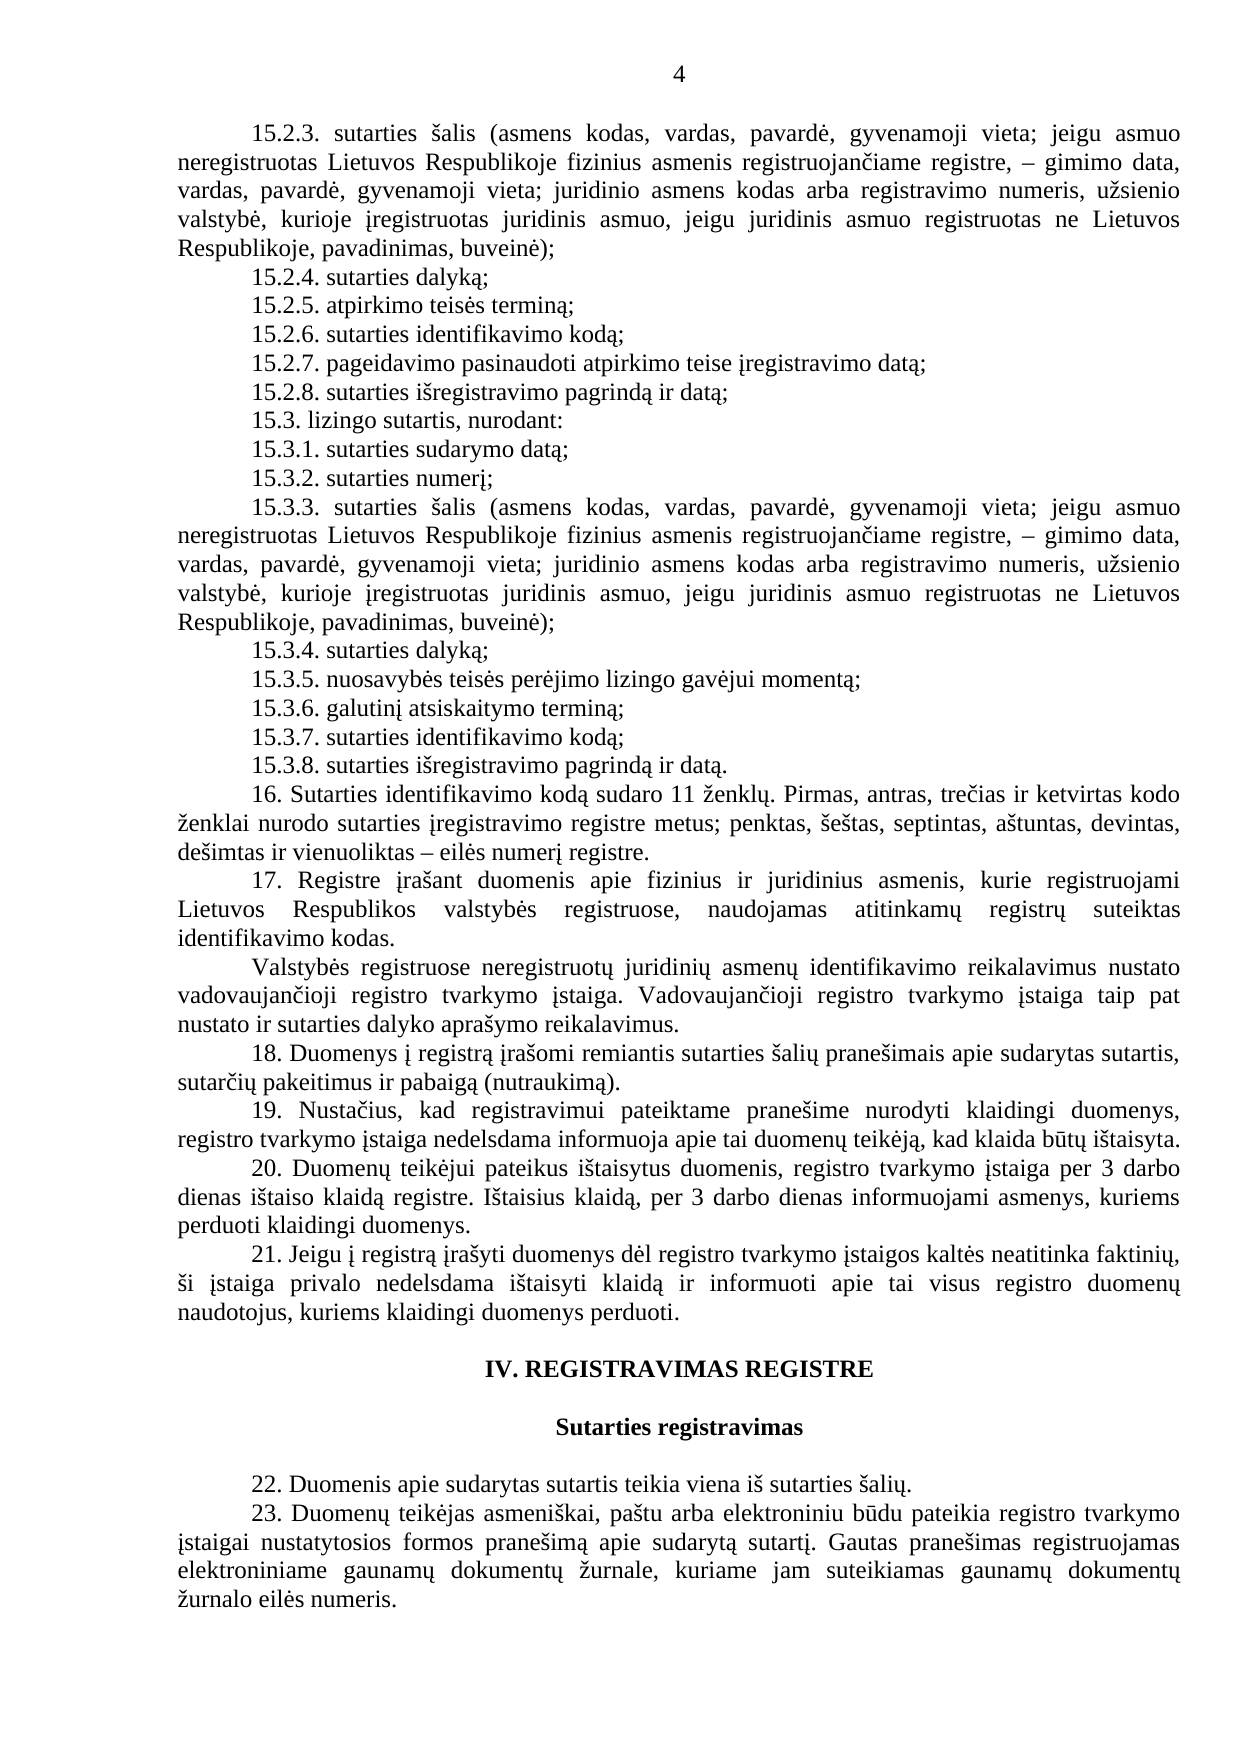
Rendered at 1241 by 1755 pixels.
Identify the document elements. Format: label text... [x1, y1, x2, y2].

text 15.3.1. sutarties sudarymo datą; [177, 434, 1181, 463]
text IV. REGISTRAVIMAS REGISTRE [177, 1354, 1181, 1383]
text Valstybės registruose neregistruotų juridinių asmenų identifikavimo reikalavimus nustato vadovaujančioji registro tvarkymo įstaiga. Vadovaujančioji registro tvarkymo įstaiga taip pat nustato ir sutarties dalyko aprašymo reikalavimus. [177, 952, 1181, 1038]
text 15.2.5. atpirkimo teisės terminą; [177, 291, 1181, 319]
text 23. Duomenų teikėjas asmeniškai, paštu arba elektroniniu būdu pateikia registro tvarkymo įstaigai nustatytosios formos pranešimą apie sudarytą sutartį. Gautas pranešimas registruojamas elektroniniame gaunamų dokumentų žurnale, kuriame jam suteikiamas gaunamų dokumentų žurnalo eilės numeris. [177, 1498, 1181, 1613]
text 15.3.2. sutarties numerį; [177, 463, 1181, 492]
text 15.2.8. sutarties išregistravimo pagrindą ir datą; [177, 377, 1181, 406]
text 15.2.7. pageidavimo pasinaudoti atpirkimo teise įregistravimo datą; [177, 348, 1181, 377]
text 15.3.4. sutarties dalyką; [177, 636, 1181, 664]
text 15.2.3. sutarties šalis (asmens kodas, vardas, pavardė, gyvenamoji vieta; jeigu asmuo neregistruotas Lietuvos Respublikoje fizinius asmenis registruojančiame registre, – gimimo data, vardas, pavardė, gyvenamoji vieta; juridinio asmens kodas arba registravimo numeris, užsienio valstybė, kurioje įregistruotas juridinis asmuo, jeigu juridinis asmuo registruotas ne Lietuvos Respublikoje, pavadinimas, buveinė); [177, 118, 1181, 262]
text 21. Jeigu į registrą įrašyti duomenys dėl registro tvarkymo įstaigos kaltės neatitinka faktinių, ši įstaiga privalo nedelsdama ištaisyti klaidą ir informuoti apie tai visus registro duomenų naudotojus, kuriems klaidingi duomenys perduoti. [177, 1239, 1181, 1326]
text 18. Duomenys į registrą įrašomi remiantis sutarties šalių pranešimais apie sudarytas sutartis, sutarčių pakeitimus ir pabaigą (nutraukimą). [177, 1038, 1181, 1096]
text 20. Duomenų teikėjui pateikus ištaisytus duomenis, registro tvarkymo įstaiga per 3 darbo dienas ištaiso klaidą registre. Ištaisius klaidą, per 3 darbo dienas informuojami asmenys, kuriems perduoti klaidingi duomenys. [177, 1153, 1181, 1239]
text 15.3.7. sutarties identifikavimo kodą; [177, 722, 1181, 751]
text 15.3.5. nuosavybės teisės perėjimo lizingo gavėjui momentą; [177, 664, 1181, 693]
text 22. Duomenis apie sudarytas sutartis teikia viena iš sutarties šalių. [177, 1469, 1181, 1498]
text 15.3.3. sutarties šalis (asmens kodas, vardas, pavardė, gyvenamoji vieta; jeigu asmuo neregistruotas Lietuvos Respublikoje fizinius asmenis registruojančiame registre, – gimimo data, vardas, pavardė, gyvenamoji vieta; juridinio asmens kodas arba registravimo numeris, užsienio valstybė, kurioje įregistruotas juridinis asmuo, jeigu juridinis asmuo registruotas ne Lietuvos Respublikoje, pavadinimas, buveinė); [177, 492, 1181, 636]
text Sutarties registravimas [177, 1412, 1181, 1441]
text 19. Nustačius, kad registravimui pateiktame pranešime nurodyti klaidingi duomenys, registro tvarkymo įstaiga nedelsdama informuoja apie tai duomenų teikėją, kad klaida būtų ištaisyta. [177, 1096, 1181, 1153]
text 15.2.6. sutarties identifikavimo kodą; [177, 319, 1181, 348]
text 15.3.6. galutinį atsiskaitymo terminą; [177, 693, 1181, 722]
text 15.2.4. sutarties dalyką; [177, 262, 1181, 291]
text 15.3. lizingo sutartis, nurodant: [177, 406, 1181, 434]
text 16. Sutarties identifikavimo kodą sudaro 11 ženklų. Pirmas, antras, trečias ir ketvirtas kodo ženklai nurodo sutarties įregistravimo registre metus; penktas, šeštas, septintas, aštuntas, devintas, dešimtas ir vienuoliktas – eilės numerį registre. [177, 779, 1181, 866]
text 15.3.8. sutarties išregistravimo pagrindą ir datą. [177, 751, 1181, 779]
text 17. Registre įrašant duomenis apie fizinius ir juridinius asmenis, kurie registruojami Lietuvos Respublikos valstybės registruose, naudojamas atitinkamų registrų suteiktas identifikavimo kodas. [177, 866, 1181, 952]
